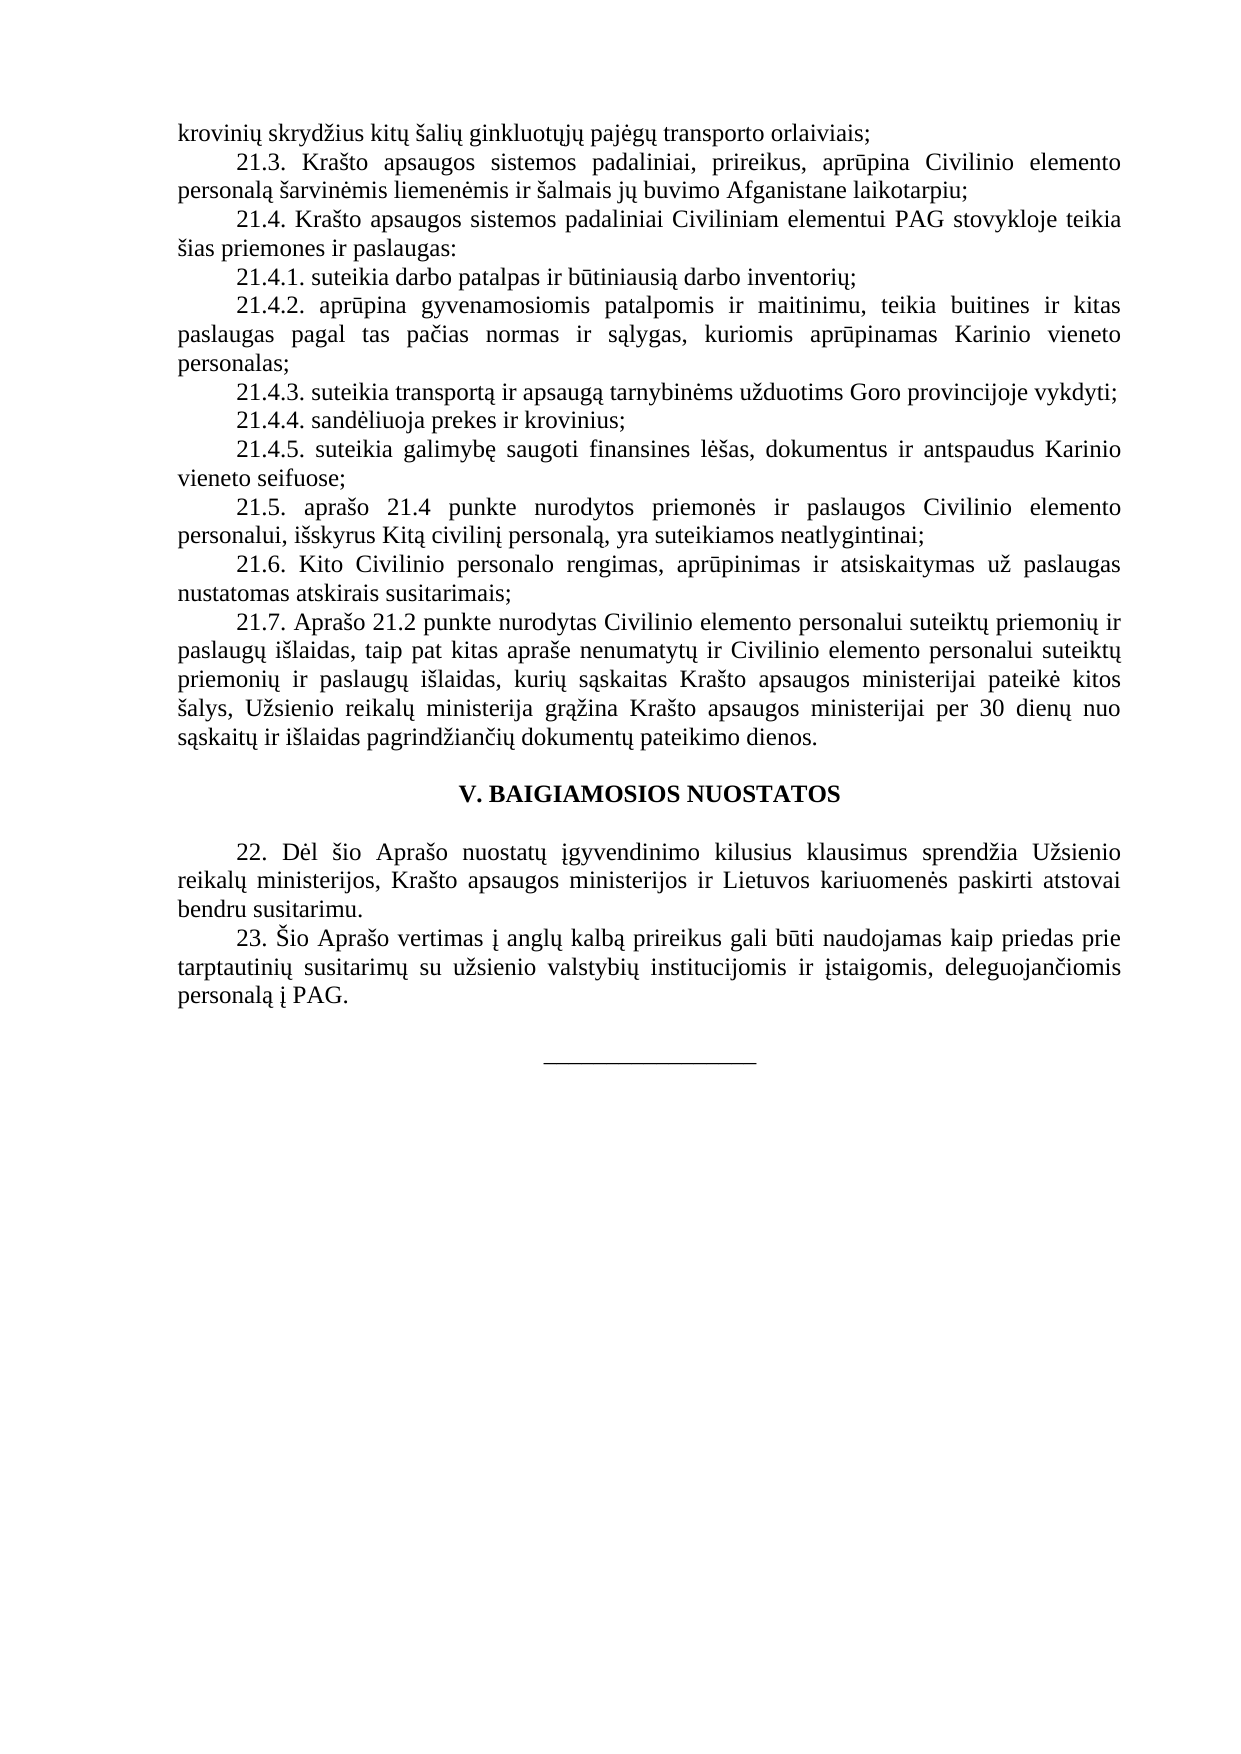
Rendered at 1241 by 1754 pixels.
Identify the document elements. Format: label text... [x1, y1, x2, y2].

text 21.7. Aprašo 21.2 punkte nurodytas Civilinio elemento personalui suteiktų priemonių ir paslaugų išlaidas, taip pat kitas apraše nenumatytų ir Civilinio elemento personalui suteiktų priemonių ir paslaugų išlaidas, kurių sąskaitas Krašto apsaugos ministerijai pateikė kitos šalys, Užsienio reikalų ministerija grąžina Krašto apsaugos ministerijai per 30 dienų nuo sąskaitų ir išlaidas pagrindžiančių dokumentų pateikimo dienos. [177, 607, 1122, 751]
text krovinių skrydžius kitų šalių ginkluotųjų pajėgų transporto orlaiviais; [177, 118, 1122, 147]
text 21.4.1. suteikia darbo patalpas ir būtiniausią darbo inventorių; [177, 262, 1122, 291]
text _________________ [177, 1038, 1122, 1067]
text 21.4.2. aprūpina gyvenamosiomis patalpomis ir maitinimu, teikia buitines ir kitas paslaugas pagal tas pačias normas ir sąlygas, kuriomis aprūpinamas Karinio vieneto personalas; [177, 291, 1122, 377]
text V. BAIGIAMOSIOS NUOSTATOS [177, 779, 1122, 808]
text 21.3. Krašto apsaugos sistemos padaliniai, prireikus, aprūpina Civilinio elemento personalą šarvinėmis liemenėmis ir šalmais jų buvimo Afganistane laikotarpiu; [177, 147, 1122, 204]
text 21.5. aprašo 21.4 punkte nurodytos priemonės ir paslaugos Civilinio elemento personalui, išskyrus Kitą civilinį personalą, yra suteikiamos neatlygintinai; [177, 492, 1122, 549]
text 21.4. Krašto apsaugos sistemos padaliniai Civiliniam elementui PAG stovykloje teikia šias priemones ir paslaugas: [177, 204, 1122, 262]
text 21.4.4. sandėliuoja prekes ir krovinius; [177, 406, 1122, 434]
text 22. Dėl šio Aprašo nuostatų įgyvendinimo kilusius klausimus sprendžia Užsienio reikalų ministerijos, Krašto apsaugos ministerijos ir Lietuvos kariuomenės paskirti atstovai bendru susitarimu. [177, 837, 1122, 923]
text 21.6. Kito Civilinio personalo rengimas, aprūpinimas ir atsiskaitymas už paslaugas nustatomas atskirais susitarimais; [177, 549, 1122, 607]
text 21.4.3. suteikia transportą ir apsaugą tarnybinėms užduotims Goro provincijoje vykdyti; [177, 377, 1122, 406]
text 23. Šio Aprašo vertimas į anglų kalbą prireikus gali būti naudojamas kaip priedas prie tarptautinių susitarimų su užsienio valstybių institucijomis ir įstaigomis, deleguojančiomis personalą į PAG. [177, 923, 1122, 1009]
text 21.4.5. suteikia galimybę saugoti finansines lėšas, dokumentus ir antspaudus Karinio vieneto seifuose; [177, 434, 1122, 492]
